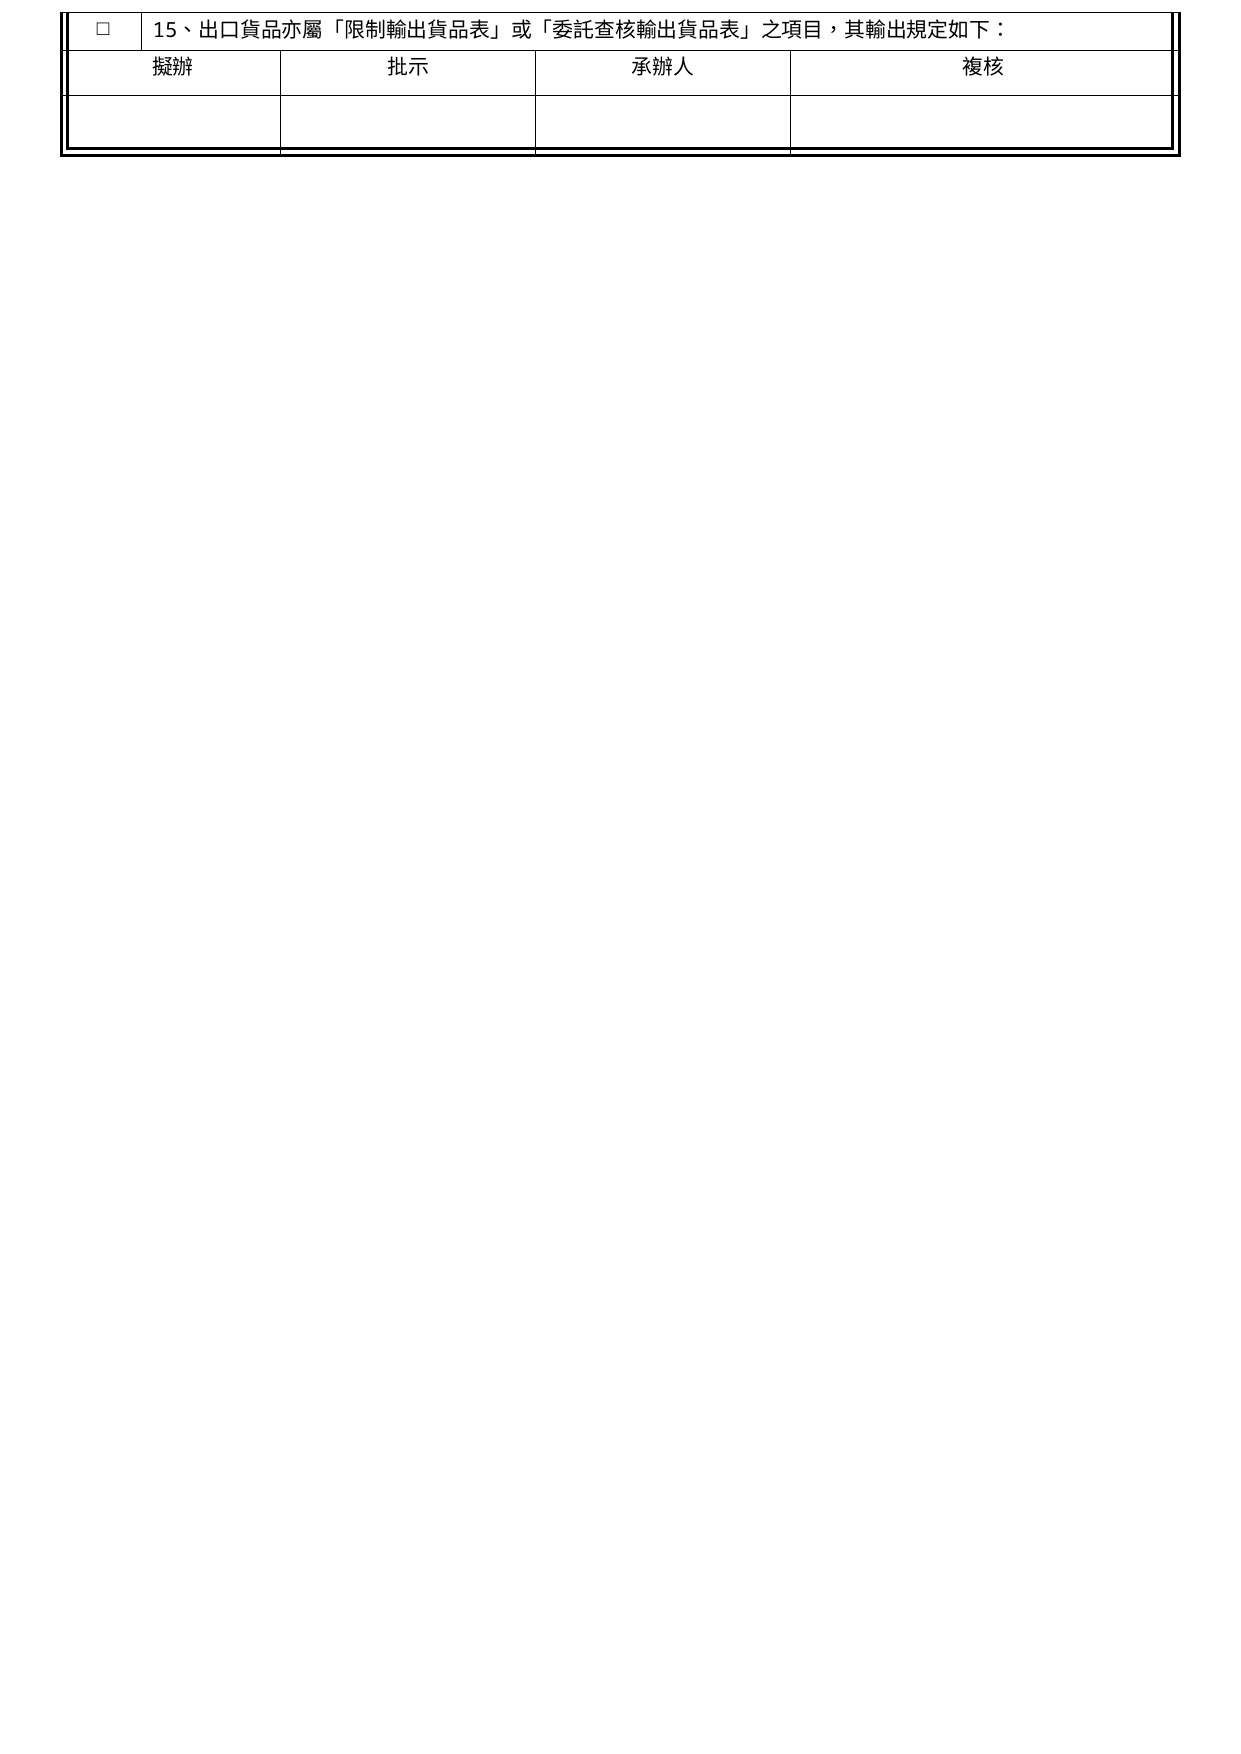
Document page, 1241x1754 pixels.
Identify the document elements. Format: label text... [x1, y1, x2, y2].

table_cell 複核 [791, 51, 1171, 95]
table_cell □ [69, 13, 141, 49]
table_cell [281, 96, 535, 147]
table_cell 承辦人 [536, 51, 790, 95]
table_cell [791, 96, 1171, 147]
table_cell [536, 96, 790, 147]
table_cell 批示 [281, 51, 535, 95]
table_cell [69, 96, 280, 147]
table_cell 擬辦 [69, 51, 280, 95]
table_cell 15、出口貨品亦屬「限制輸出貨品表」或「委託查核輸出貨品表」之項目，其輸出規定如下： [142, 13, 1171, 49]
